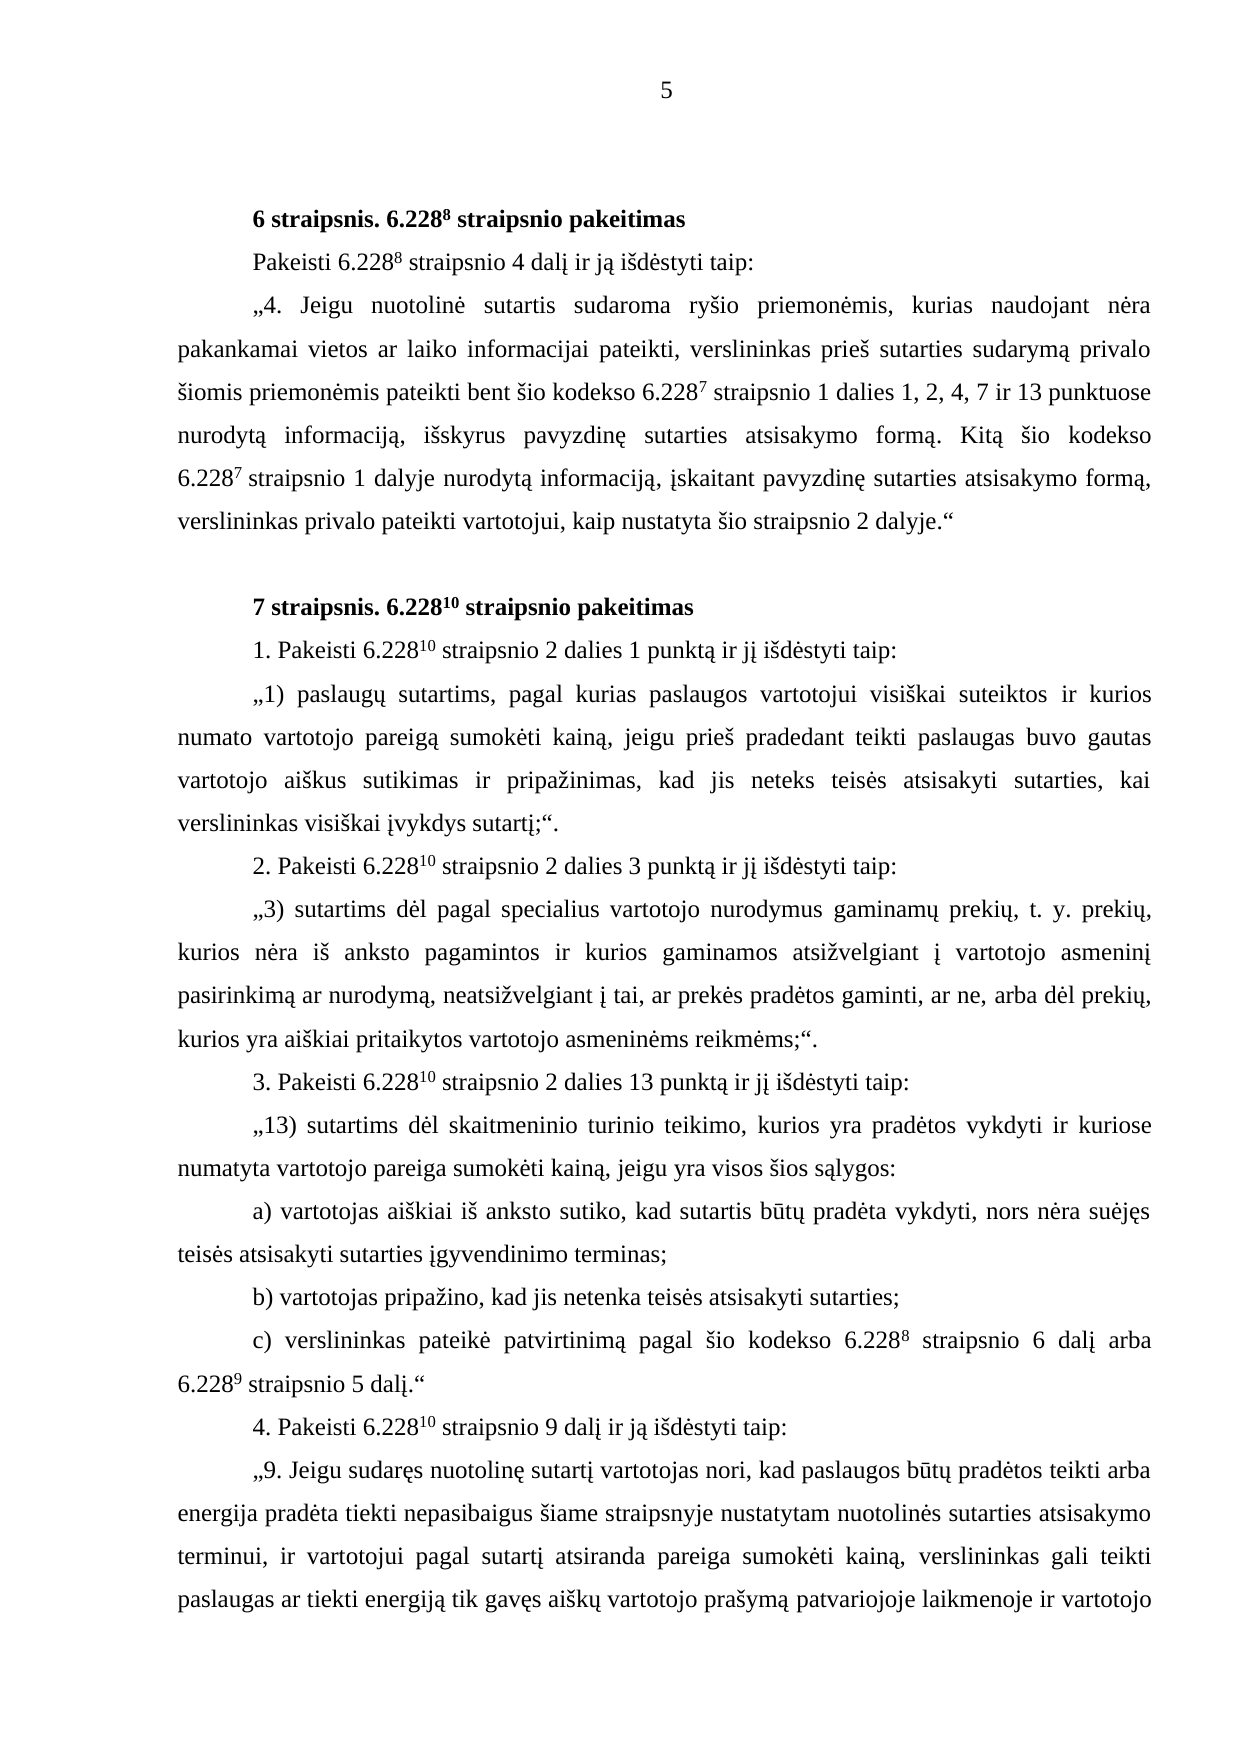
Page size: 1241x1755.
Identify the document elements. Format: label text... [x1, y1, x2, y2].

text 7 straipsnis. 6.22810 straipsnio pakeitimas [177, 592, 1152, 621]
text 6 straipsnis. 6.2288 straipsnio pakeitimas [177, 204, 1152, 233]
text 4. Pakeisti 6.22810 straipsnio 9 dalį ir ją išdėstyti taip: [177, 1412, 1152, 1441]
text c) verslininkas pateikė patvirtinimą pagal šio kodekso 6.2288 straipsnio 6 dalį arba 6.2289 straipsnio 5 dalį.“ [177, 1326, 1152, 1397]
text „13) sutartims dėl skaitmeninio turinio teikimo, kurios yra pradėtos vykdyti ir kuriose numatyta vartotojo pareiga sumokėti kainą, jeigu yra visos šios sąlygos: [177, 1110, 1152, 1182]
text b) vartotojas pripažino, kad jis netenka teisės atsisakyti sutarties; [177, 1282, 1152, 1311]
text 1. Pakeisti 6.22810 straipsnio 2 dalies 1 punktą ir jį išdėstyti taip: [177, 636, 1152, 664]
text Pakeisti 6.2288 straipsnio 4 dalį ir ją išdėstyti taip: [177, 247, 1152, 276]
text „1) paslaugų sutartims, pagal kurias paslaugos vartotojui visiškai suteiktos ir kurios numato vartotojo pareigą sumokėti kainą, jeigu prieš pradedant teikti paslaugas buvo gautas vartotojo aiškus sutikimas ir pripažinimas, kad jis neteks teisės atsisakyti sutarties, kai verslininkas visiškai įvykdys sutartį;“. [177, 679, 1152, 837]
text „3) sutartims dėl pagal specialius vartotojo nurodymus gaminamų prekių, t. y. prekių, kurios nėra iš anksto pagamintos ir kurios gaminamos atsižvelgiant į vartotojo asmeninį pasirinkimą ar nurodymą, neatsižvelgiant į tai, ar prekės pradėtos gaminti, ar ne, arba dėl prekių, kurios yra aiškiai pritaikytos vartotojo asmeninėms reikmėms;“. [177, 894, 1152, 1052]
text „9. Jeigu sudaręs nuotolinę sutartį vartotojas nori, kad paslaugos būtų pradėtos teikti arba energija pradėta tiekti nepasibaigus šiame straipsnyje nustatytam nuotolinės sutarties atsisakymo terminui, ir vartotojui pagal sutartį atsiranda pareiga sumokėti kainą, verslininkas gali teikti paslaugas ar tiekti energiją tik gavęs aiškų vartotojo prašymą patvariojoje laikmenoje ir vartotojo [177, 1455, 1152, 1613]
text 2. Pakeisti 6.22810 straipsnio 2 dalies 3 punktą ir jį išdėstyti taip: [177, 851, 1152, 880]
text a) vartotojas aiškiai iš anksto sutiko, kad sutartis būtų pradėta vykdyti, nors nėra suėjęs teisės atsisakyti sutarties įgyvendinimo terminas; [177, 1196, 1152, 1268]
text „4. Jeigu nuotolinė sutartis sudaroma ryšio priemonėmis, kurias naudojant nėra pakankamai vietos ar laiko informacijai pateikti, verslininkas prieš sutarties sudarymą privalo šiomis priemonėmis pateikti bent šio kodekso 6.2287 straipsnio 1 dalies 1, 2, 4, 7 ir 13 punktuose nurodytą informaciją, išskyrus pavyzdinę sutarties atsisakymo formą. Kitą šio kodekso 6.2287 straipsnio 1 dalyje nurodytą informaciją, įskaitant pavyzdinę sutarties atsisakymo formą, verslininkas privalo pateikti vartotojui, kaip nustatyta šio straipsnio 2 dalyje.“ [177, 291, 1152, 535]
text 3. Pakeisti 6.22810 straipsnio 2 dalies 13 punktą ir jį išdėstyti taip: [177, 1067, 1152, 1096]
